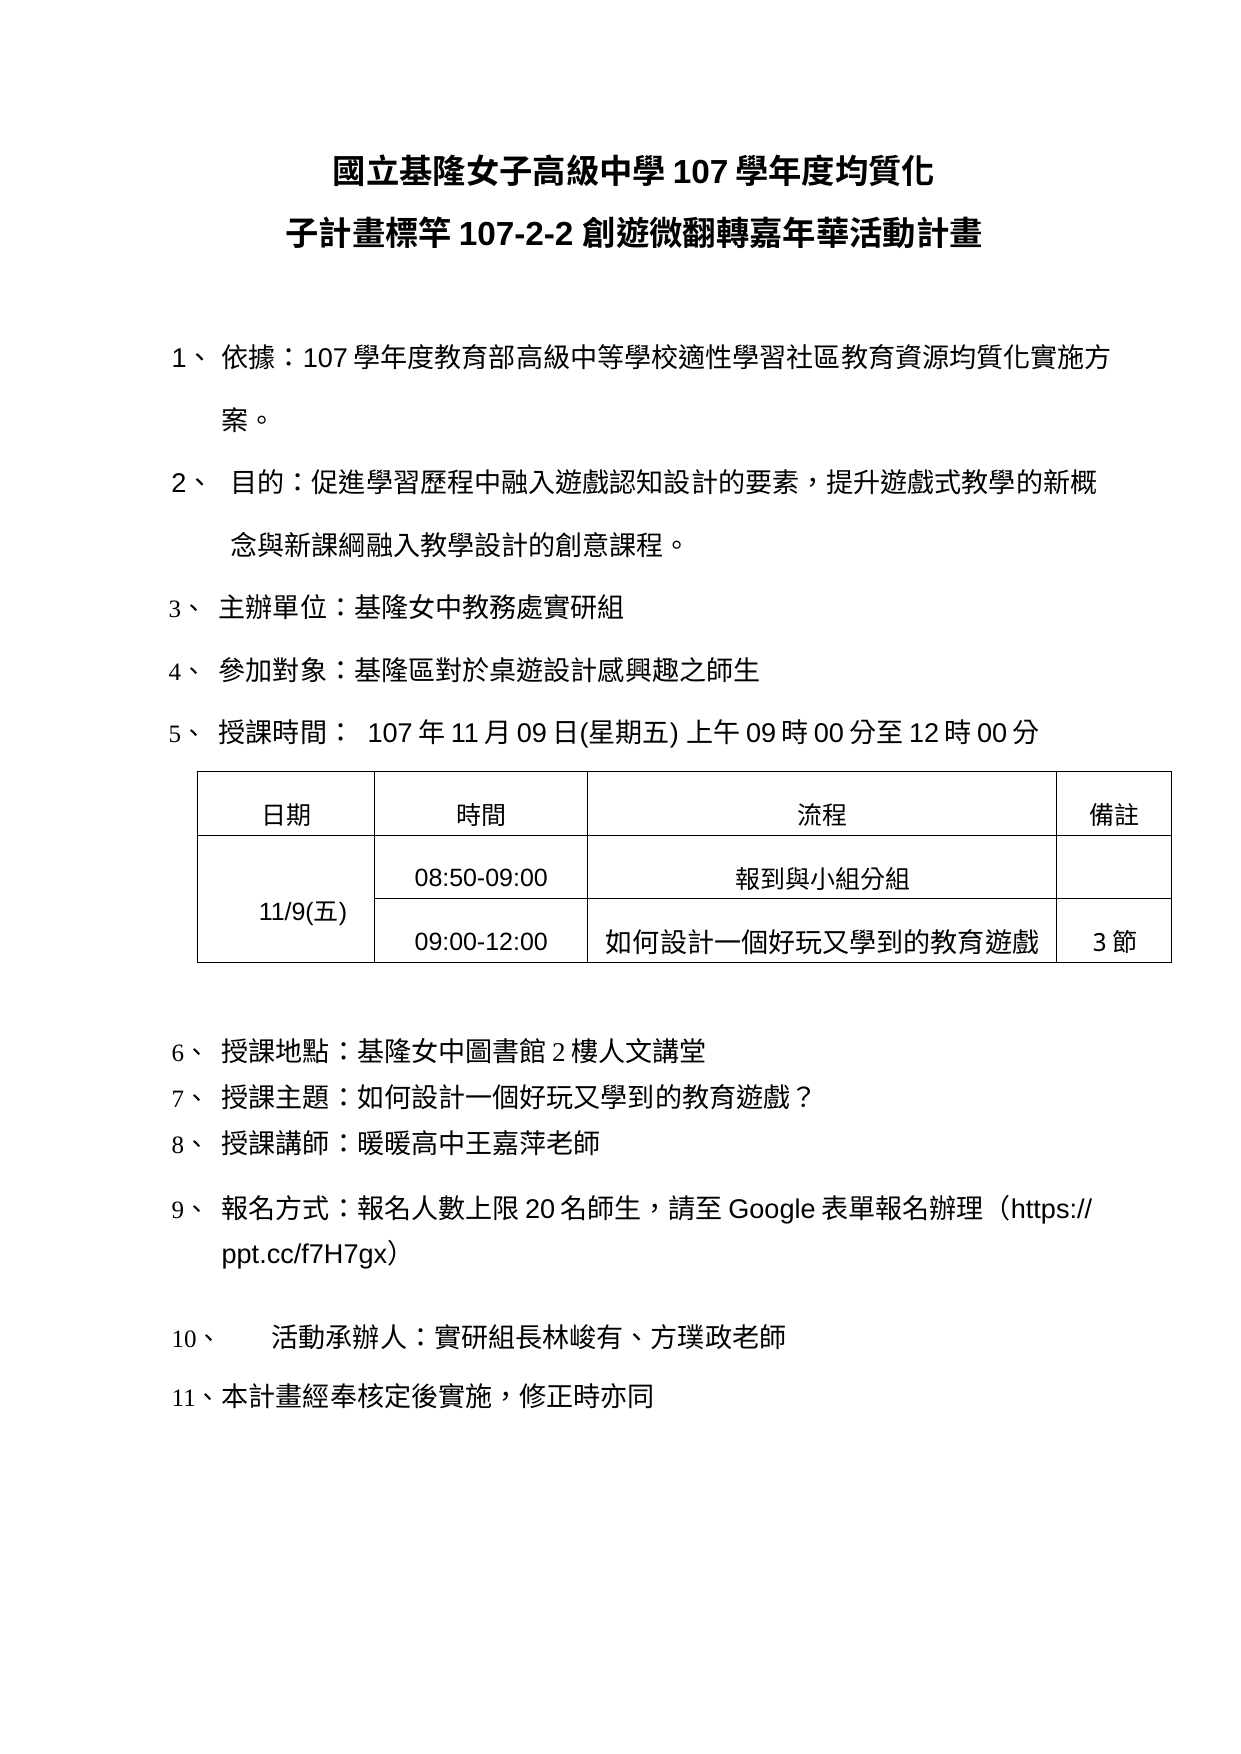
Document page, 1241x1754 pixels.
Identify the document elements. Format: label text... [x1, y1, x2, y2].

list 授課時間： 107年11月09日(星期五) 上午09時00分至12時00分 [168, 689, 1122, 752]
table_cell 報到與小組分組 [588, 836, 1056, 898]
text 子計畫標竿107-2-2 創遊微翻轉嘉年華活動計畫 [112, 189, 1122, 252]
text 國立基隆女子高級中學107學年度均質化 [112, 127, 1122, 189]
list 依據：107學年度教育部高級中等學校適性學習社區教育資源均質化實施方案。 [171, 314, 1122, 439]
table_cell 08:50-09:00 [375, 836, 587, 898]
list 授課講師：暖暖高中王嘉萍老師 [171, 1117, 1122, 1163]
table_header 流程 [588, 772, 1056, 834]
table_cell 11/9(五) [198, 836, 374, 962]
list 本計畫經奉核定後實施，修正時亦同 [171, 1375, 1122, 1414]
table_cell 3節 [1057, 899, 1171, 962]
table_header 日期 [198, 772, 374, 834]
table_cell 如何設計一個好玩又學到的教育遊戲 [588, 899, 1056, 962]
table_header 時間 [375, 772, 587, 834]
table_cell [1057, 836, 1171, 898]
table_header 備註 [1057, 772, 1171, 834]
list 主辦單位：基隆女中教務處實研組 [168, 564, 1122, 627]
table_cell 09:00-12:00 [375, 899, 587, 962]
list 授課主題：如何設計一個好玩又學到的教育遊戲？ [171, 1071, 1122, 1117]
list 參加對象：基隆區對於桌遊設計感興趣之師生 [168, 627, 1122, 689]
list 授課地點：基隆女中圖書館2樓人文講堂 [171, 1025, 1122, 1071]
list 報名方式：報名人數上限20名師生，請至Google表單報名辦理（https://ppt.cc/f7H7gx） [171, 1181, 1122, 1273]
list 活動承辦人：實研組長林峻有、方璞政老師 [171, 1311, 1122, 1356]
list 目的：促進學習歷程中融入遊戲認知設計的要素，提升遊戲式教學的新概念與新課綱融入教學設計的創意課程。 [171, 439, 1122, 564]
